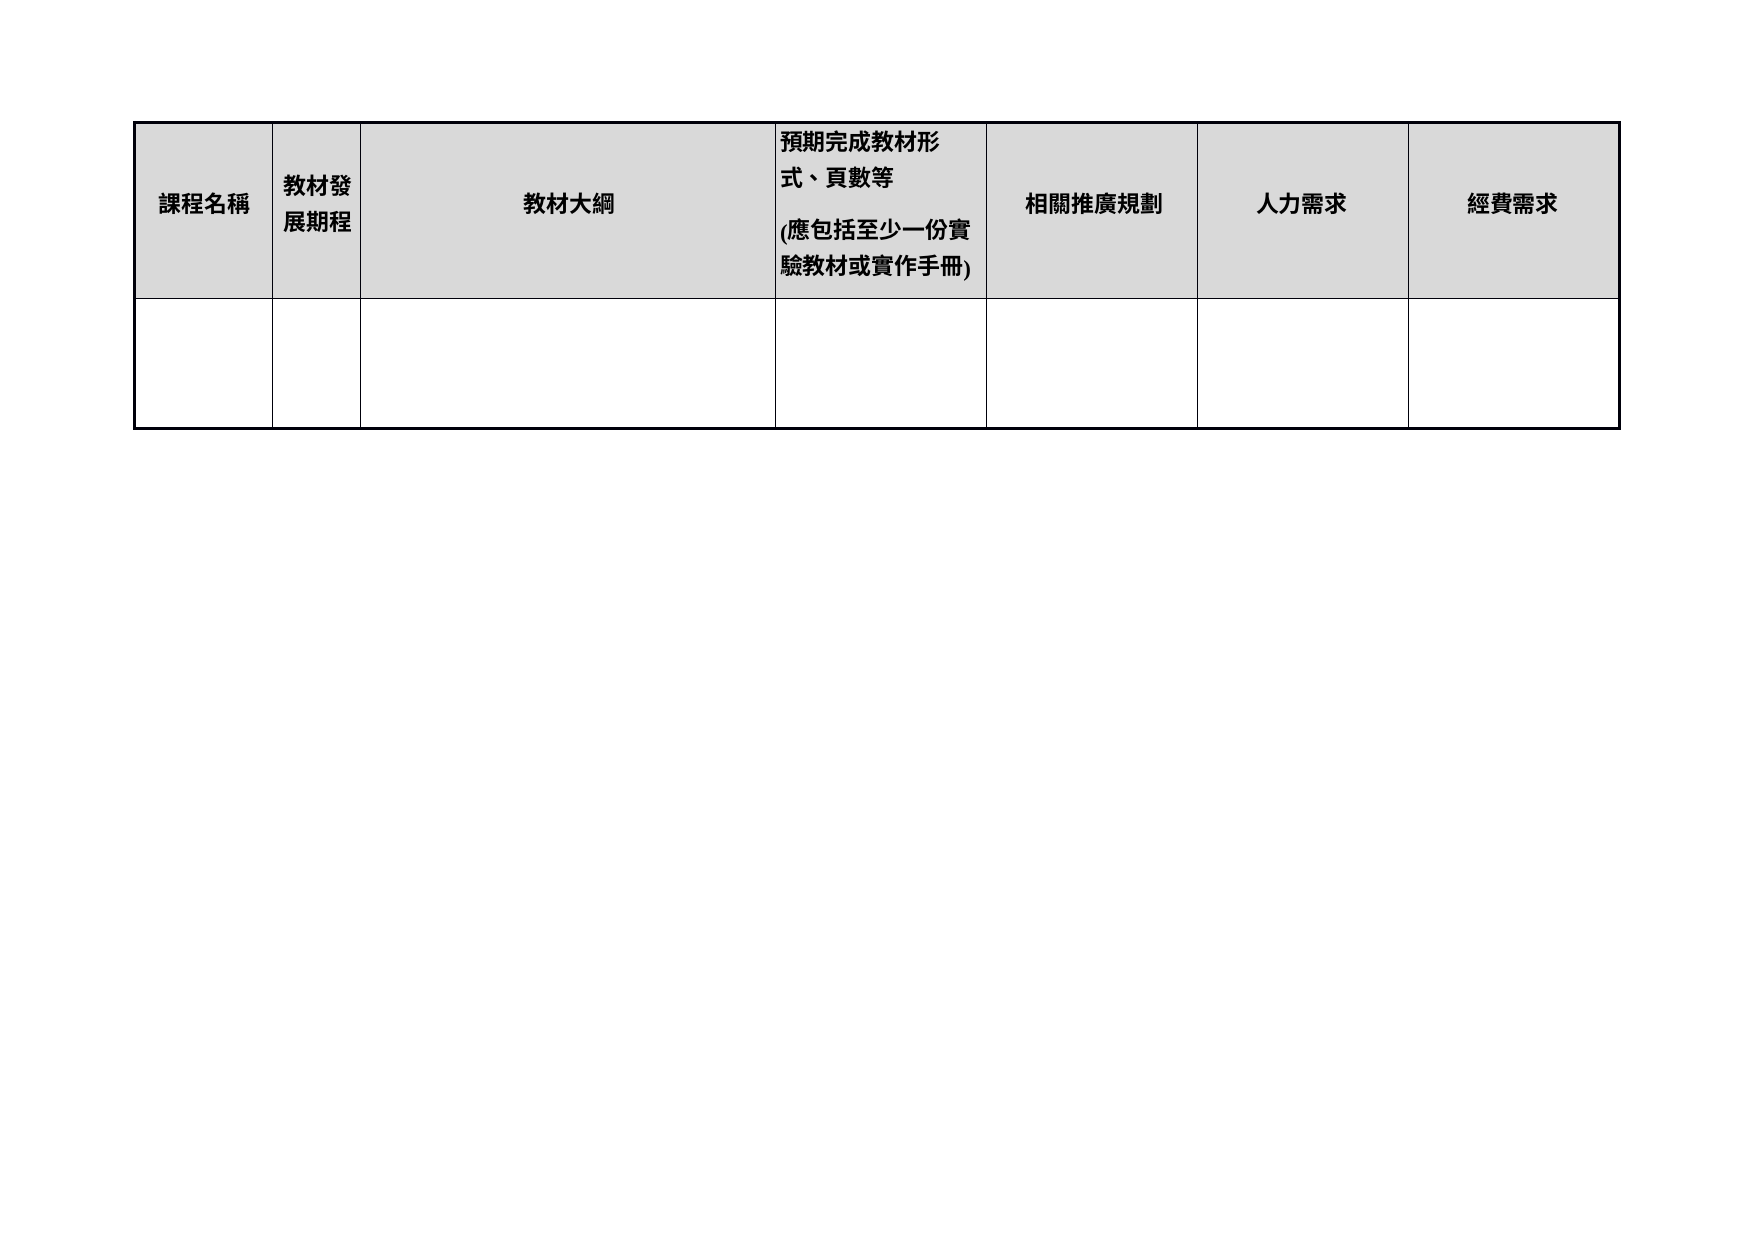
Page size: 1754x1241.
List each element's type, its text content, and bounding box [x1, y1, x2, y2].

table_header 教材大綱 [361, 124, 775, 298]
table_cell [136, 299, 272, 427]
table_header 課程名稱 [136, 124, 272, 298]
table_cell [1409, 299, 1618, 427]
table_header 預期完成教材形式、頁數等 (應包括至少一份實驗教材或實作手冊) [776, 124, 986, 298]
table_cell [776, 299, 986, 427]
table_header 相關推廣規劃 [987, 124, 1197, 298]
table_header 教材發展期程 [273, 124, 360, 298]
table_cell [987, 299, 1197, 427]
table_cell [361, 299, 775, 427]
table_header 人力需求 [1198, 124, 1408, 298]
table_cell [273, 299, 360, 427]
table_cell [1198, 299, 1408, 427]
table_header 經費需求 [1409, 124, 1618, 298]
